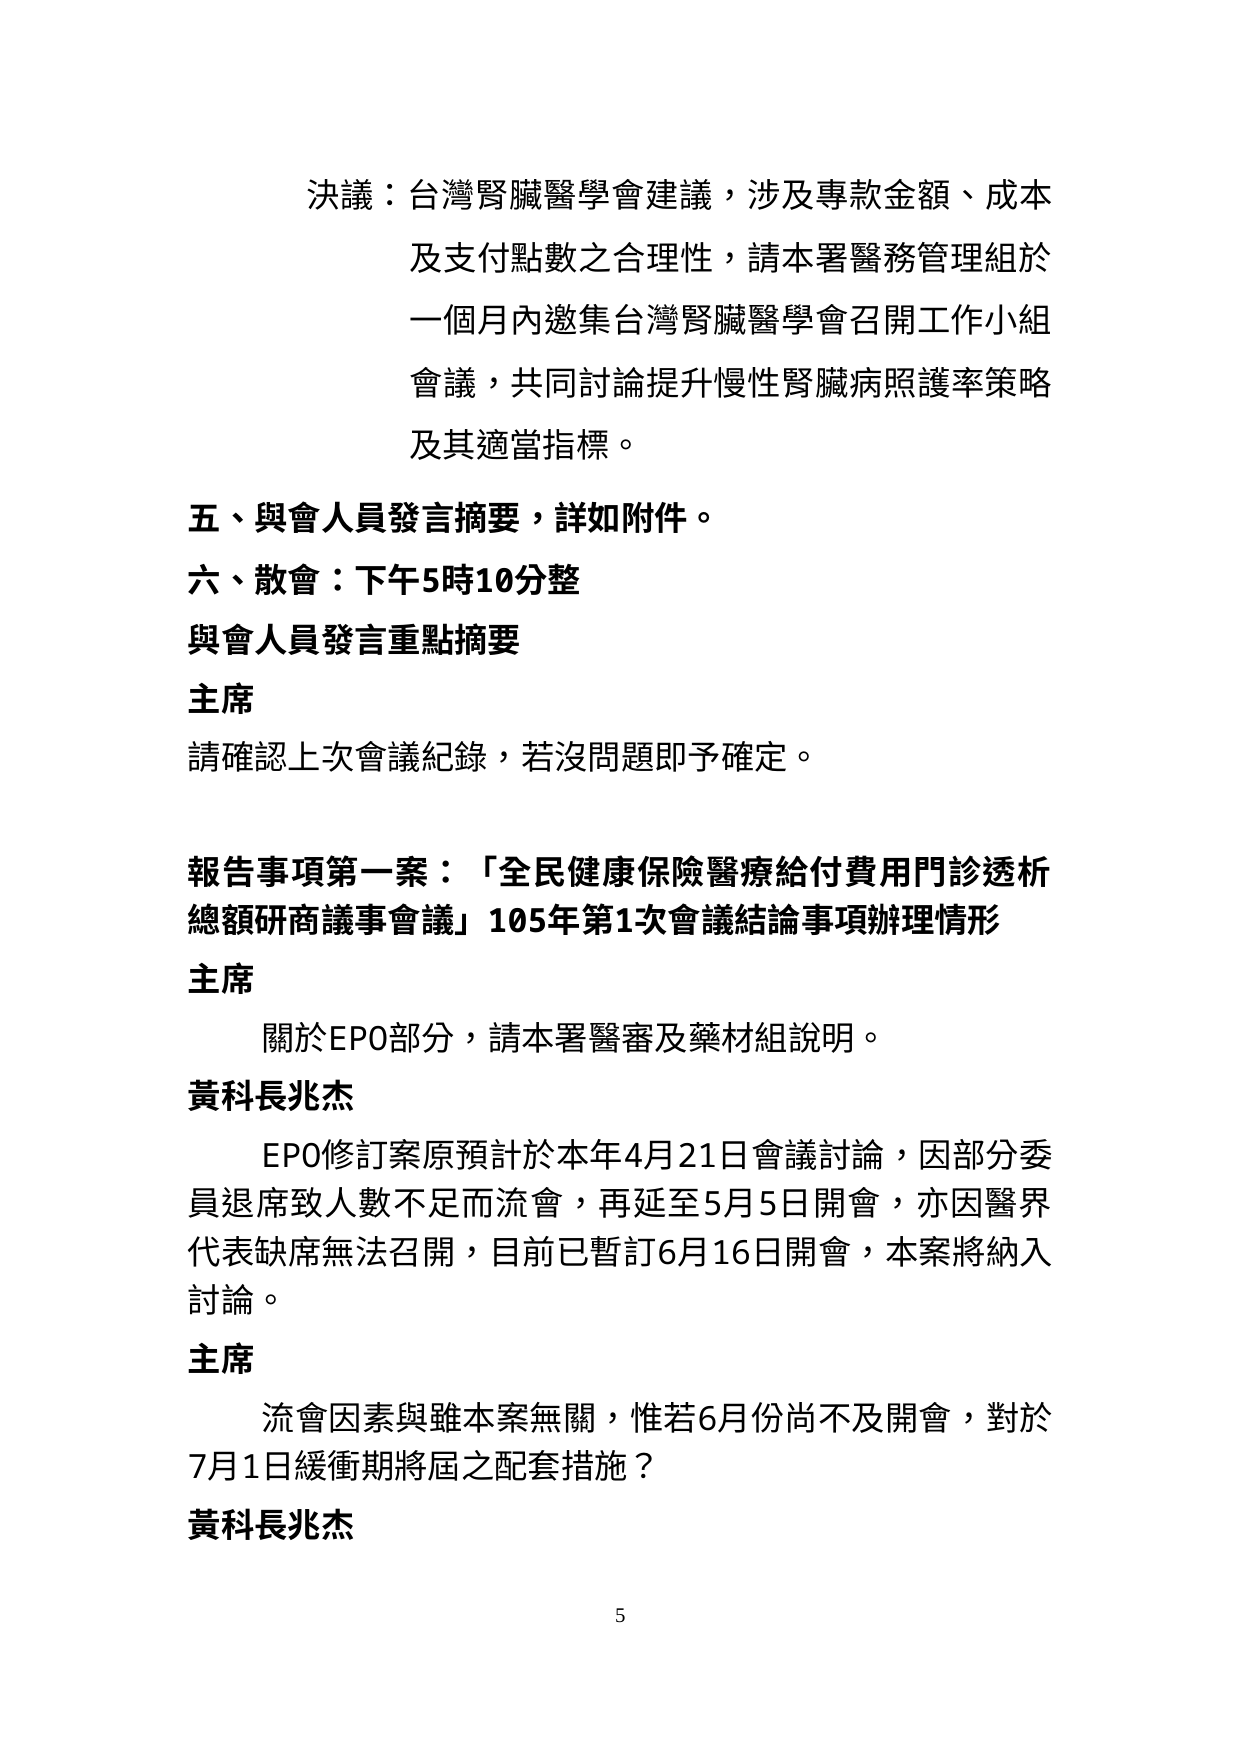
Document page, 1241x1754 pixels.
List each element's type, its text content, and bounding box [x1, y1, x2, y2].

text 請確認上次會議紀錄，若沒問題即予確定。 [187, 731, 1053, 779]
text EPO修訂案原預計於本年4月21日會議討論，因部分委員退席致人數不足而流會，再延至5月5日開會，亦因醫界代表缺席無法召開，目前已暫訂6月16日開會，本案將納入討論。 [187, 1129, 1053, 1322]
text 六、散會：下午5時10分整 [187, 551, 1053, 603]
text 黃科長兆杰 [187, 1499, 1053, 1547]
text 主席 [187, 1333, 1053, 1381]
text 流會因素與雖本案無關，惟若6月份尚不及開會，對於7月1日緩衝期將屆之配套措施？ [187, 1391, 1053, 1488]
text 決議：台灣腎臟醫學會建議，涉及專款金額、成本及支付點數之合理性，請本署醫務管理組於一個月內邀集台灣腎臟醫學會召開工作小組會議，共同討論提升慢性腎臟病照護率策略及其適當指標。 [306, 157, 1053, 470]
text 關於EPO部分，請本署醫審及藥材組說明。 [187, 1011, 1053, 1060]
text 與會人員發言重點摘要 [187, 614, 1053, 662]
text 主席 [187, 672, 1053, 721]
text 黃科長兆杰 [187, 1070, 1053, 1118]
text 報告事項第一案：「全民健康保險醫療給付費用門診透析總額研商議事會議」105年第1次會議結論事項辦理情形 [187, 846, 1053, 942]
text 主席 [187, 953, 1053, 1001]
text 五、與會人員發言摘要，詳如附件。 [187, 489, 1053, 541]
